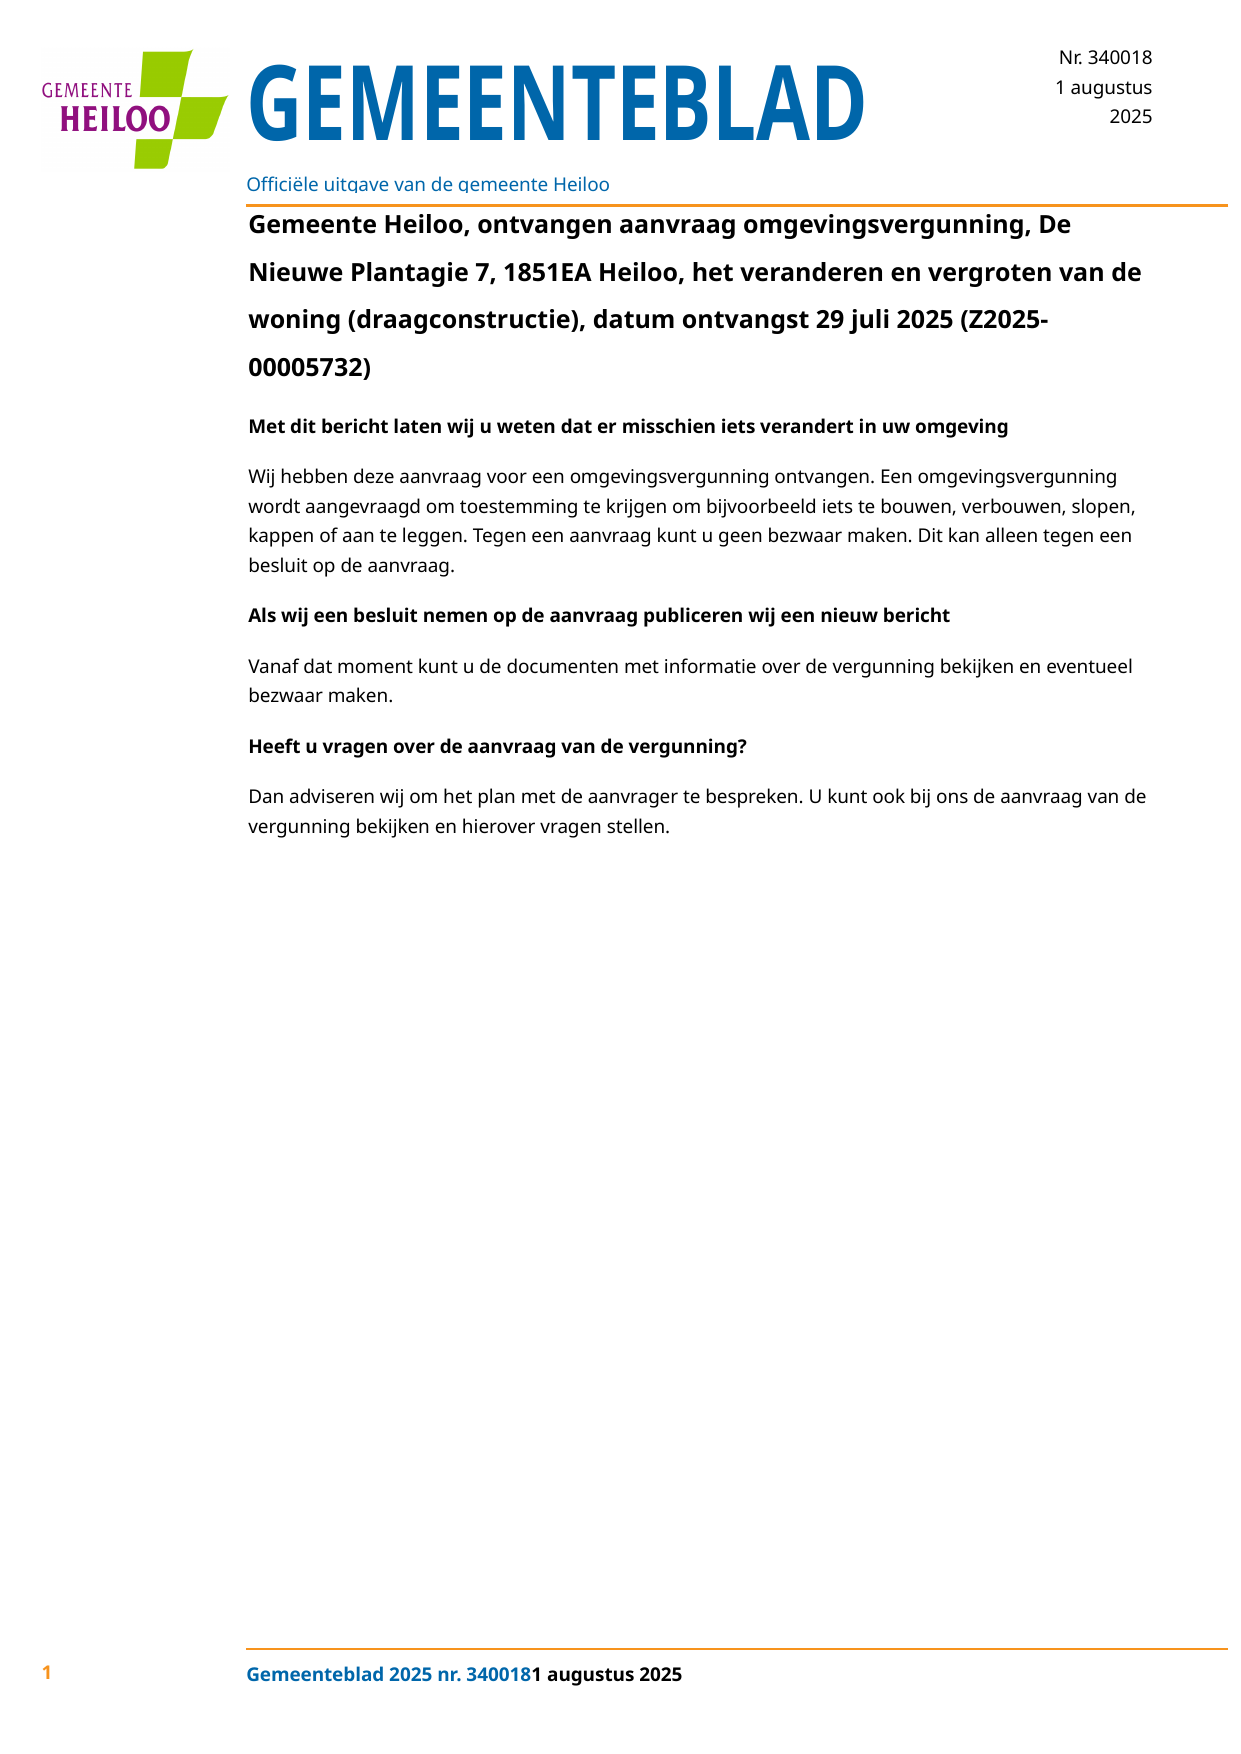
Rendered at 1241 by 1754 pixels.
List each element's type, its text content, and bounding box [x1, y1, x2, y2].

text Wij hebben deze aanvraag voor een omgevingsvergunning ontvangen. Een omgevingsvergunning wordt aangevraagd om toestemming te krijgen om bijvoorbeeld iets te bouwen, verbouwen, slopen, kappen of aan te leggen. Tegen een aanvraag kunt u geen bezwaar maken. Dit kan alleen tegen een besluit op de aanvraag. [248, 463, 1152, 578]
text Heeft u vragen over de aanvraag van de vergunning? [248, 733, 1152, 759]
picture [41, 47, 231, 172]
text Gemeente Heiloo, ontvangen aanvraag omgevingsvergunning, De Nieuwe Plantagie 7, 1851EA Heiloo, het veranderen en vergroten van de woning (draagconstructie), datum ontvangst 29 juli 2025 (Z2025-00005732) [248, 207, 1152, 384]
text Vanaf dat moment kunt u de documenten met informatie over de vergunning bekijken en eventueel bezwaar maken. [248, 653, 1152, 708]
text Met dit bericht laten wij u weten dat er misschien iets verandert in uw omgeving [248, 413, 1152, 439]
text Dan adviseren wij om het plan met de aanvrager te bespreken. U kunt ook bij ons de aanvraag van de vergunning bekijken en hierover vragen stellen. [248, 783, 1152, 839]
text Als wij een besluit nemen op de aanvraag publiceren wij een nieuw bericht [248, 603, 1152, 628]
